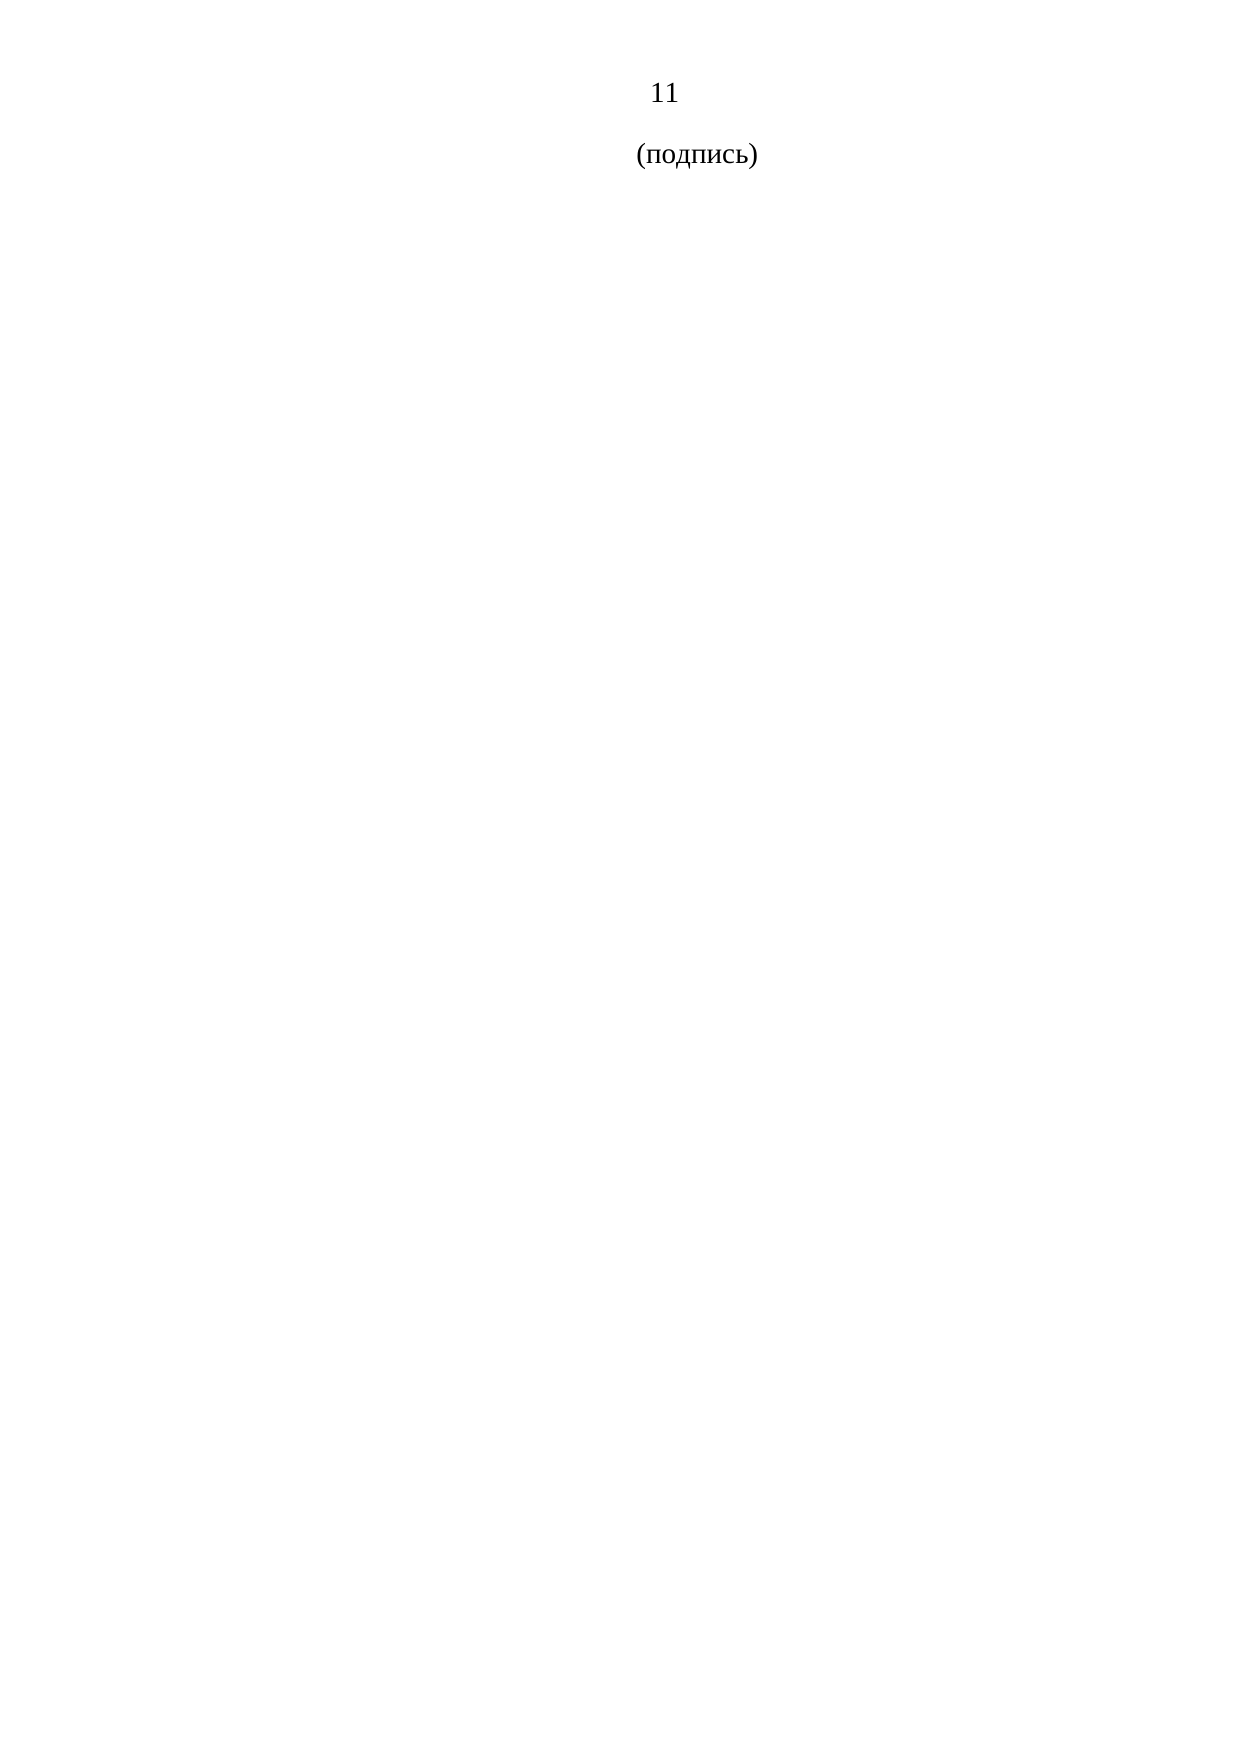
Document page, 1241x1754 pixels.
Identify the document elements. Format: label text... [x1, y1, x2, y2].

text (подпись) [148, 137, 1181, 170]
